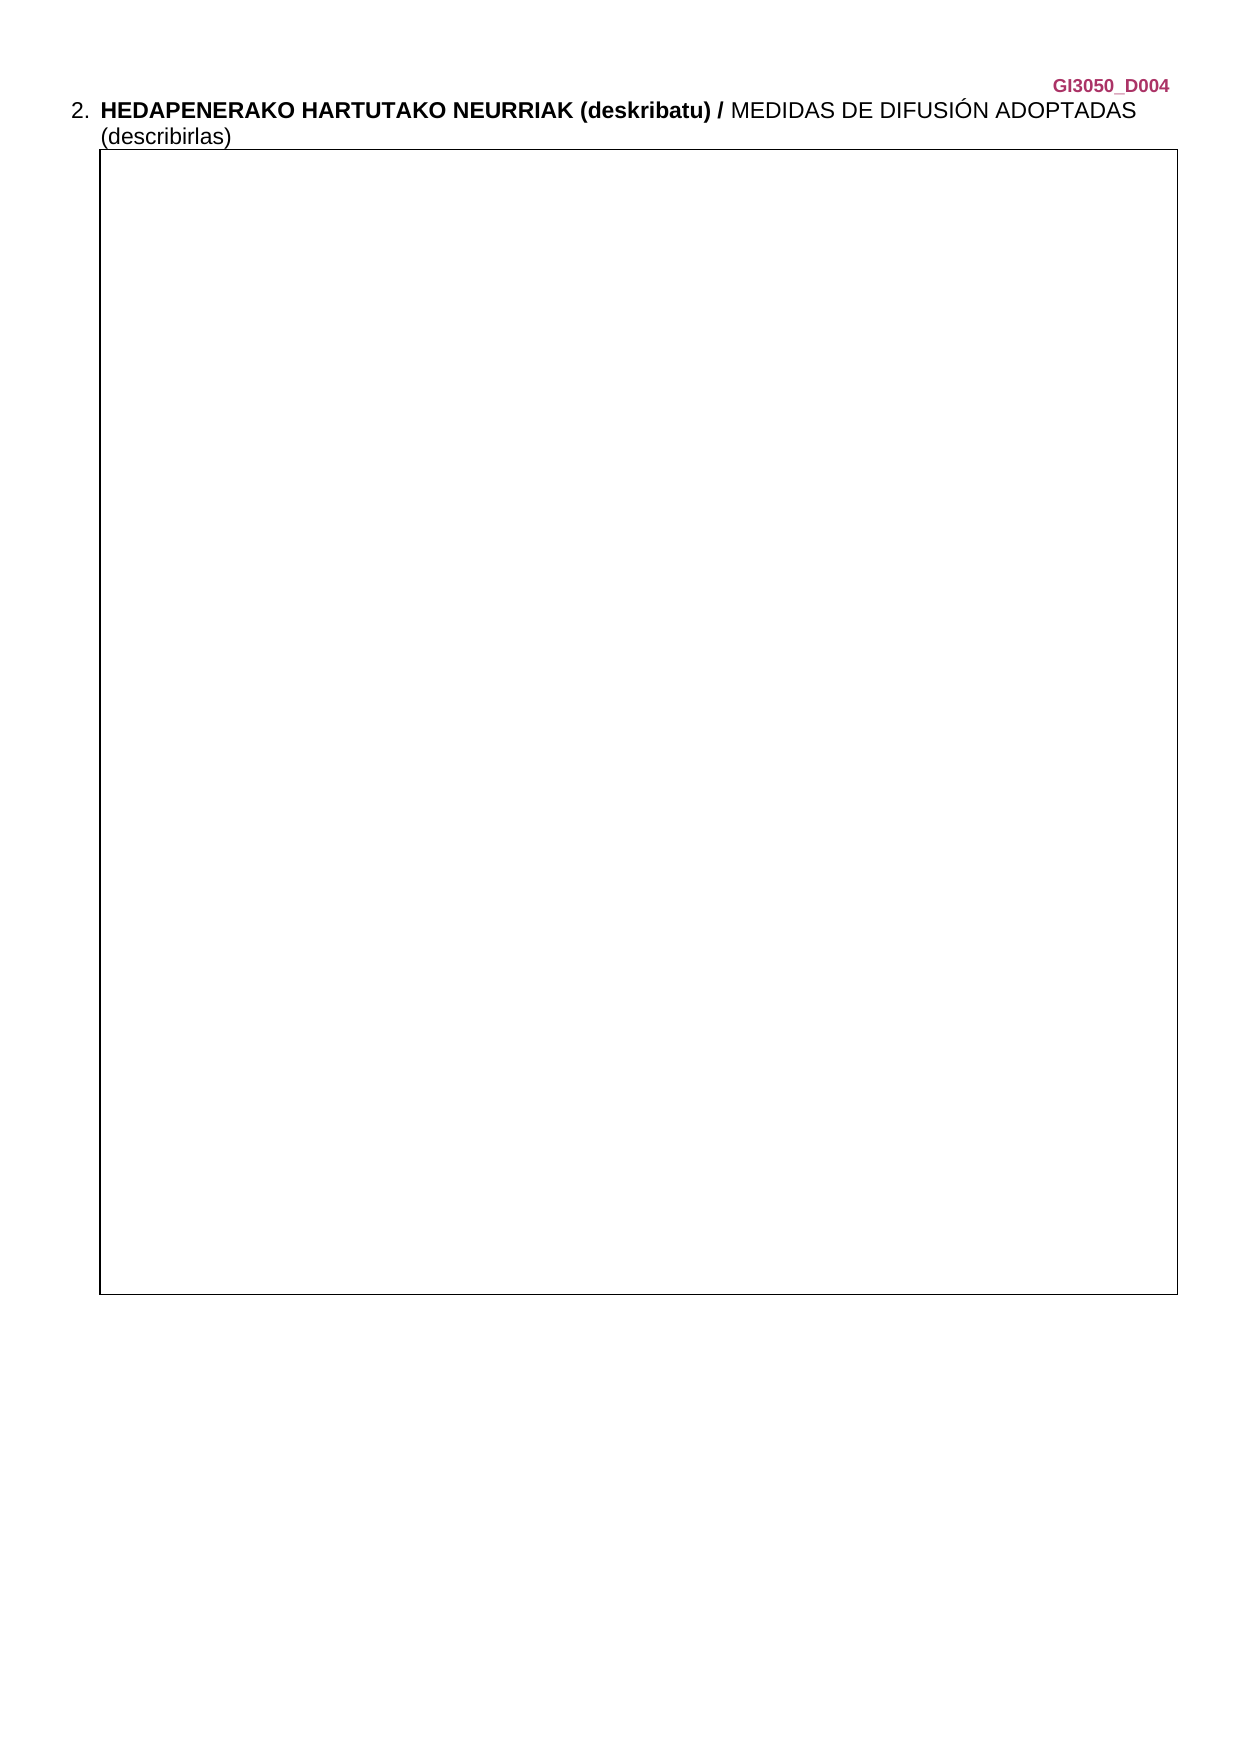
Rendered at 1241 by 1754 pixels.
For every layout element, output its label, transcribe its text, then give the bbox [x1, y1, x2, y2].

table_header [101, 150, 1177, 1294]
list HEDAPENERAKO HARTUTAKO NEURRIAK (deskribatu) / MEDIDAS DE DIFUSIÓN ADOPTADAS (describirlas) [71, 97, 1169, 149]
